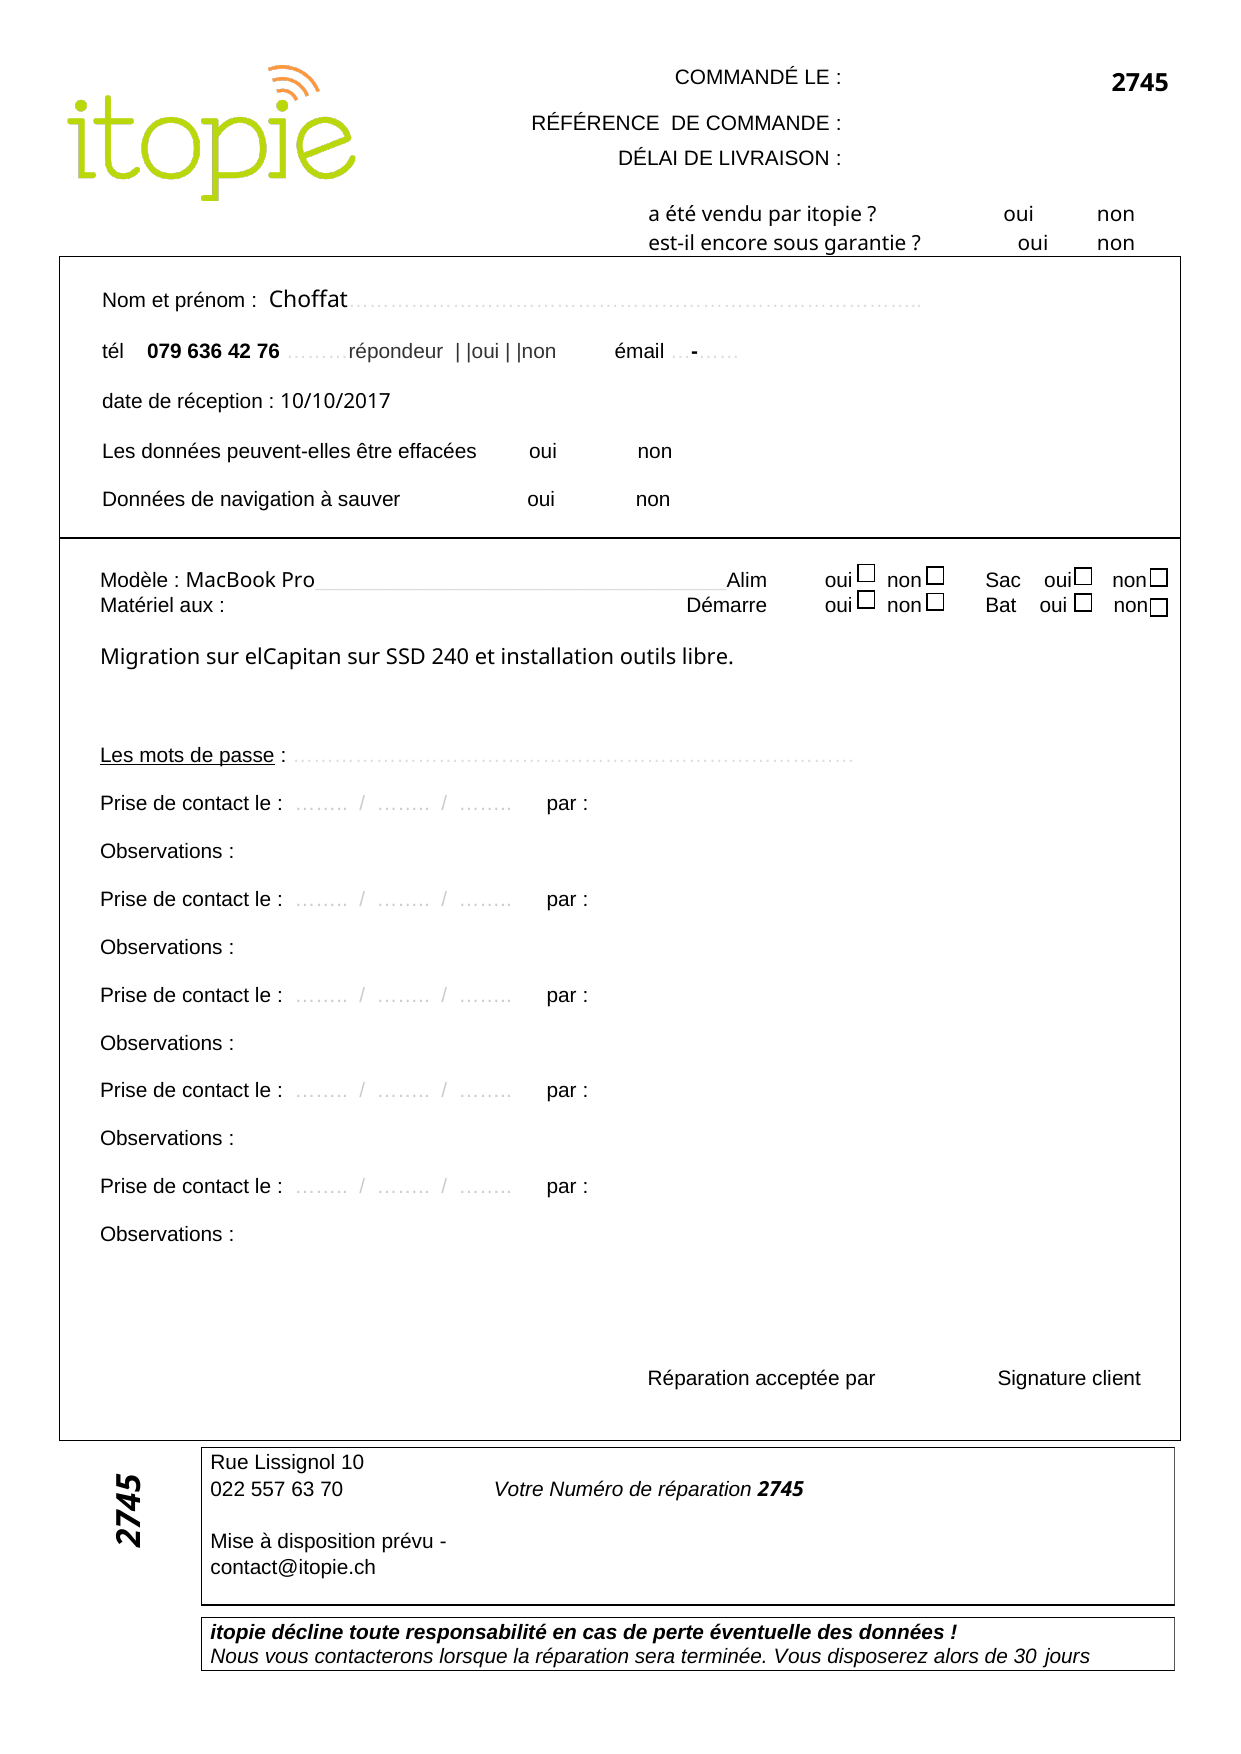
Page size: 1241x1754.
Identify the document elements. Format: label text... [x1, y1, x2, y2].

text Prise de contact le : …….. / …….. / …….. par : [60, 788, 1180, 815]
text Modèle : MacBook Pro Alim oui non Sac oui non [879, 562, 925, 590]
text Prise de contact le : …….. / …….. / …….. par : [60, 1171, 1180, 1198]
text Prise de contact le : …….. / …….. / …….. par : [60, 1075, 1180, 1102]
table_cell itopie décline toute responsabilité en cas de perte éventuelle des données ! Nous vous contacterons lorsque la réparation sera terminée. Vous disposerez alors de 30 jours [195, 1611, 1180, 1677]
text Observations : [60, 836, 1180, 863]
table_cell DÉLAI DE LIVRAISON : [490, 140, 847, 175]
text Prise de contact le : …….. / …….. / …….. par : [60, 979, 1180, 1006]
text est-il encore sous garantie ? oui non [59, 228, 1181, 256]
table_cell [847, 105, 1180, 140]
text Les données peuvent-elles être effacées oui non [60, 436, 1180, 463]
text Observations : [60, 931, 1180, 958]
text Observations : [60, 1219, 1180, 1246]
table_header 2745 [59, 1441, 195, 1677]
table_cell [847, 140, 1180, 175]
text Les mots de passe : ……………………………………………………………………… [60, 740, 1180, 767]
text Modèle : MacBook Pro Alim oui non Sac oui non [60, 562, 856, 590]
picture [67, 65, 356, 201]
text tél 079 636 42 76 ………répondeur | |oui | |non émail …-…… [60, 335, 1180, 362]
table_header Rue Lissignol 10 022 557 63 70 Votre Numéro de réparation 2745 Mise à disposition prévu - contact@itopie.ch [195, 1441, 1180, 1611]
table_cell RÉFÉRENCE DE COMMANDE : [490, 105, 847, 140]
text Observations : [60, 1027, 1180, 1054]
text Matériel aux : Démarre oui non Bat oui non [60, 590, 1180, 617]
text a été vendu par itopie ? oui non [59, 199, 1181, 228]
text date de réception : 10/10/2017 [60, 383, 1180, 415]
text Réparation acceptée par Signature client [60, 1363, 1180, 1390]
text Prise de contact le : …….. / …….. / …….. par : [60, 883, 1180, 911]
text Données de navigation à sauver oui non [60, 484, 1180, 511]
text Migration sur elCapitan sur SSD 240 et installation outils libre. [60, 638, 1180, 671]
table_header 2745 [847, 59, 1180, 104]
text Observations : [60, 1123, 1180, 1150]
text Modèle : MacBook Pro Alim oui non Sac oui non [948, 562, 1180, 590]
text Nom et prénom : Choffat……………………………………………………………………….. [60, 280, 1180, 314]
table_header COMMANDÉ LE : [490, 59, 847, 104]
